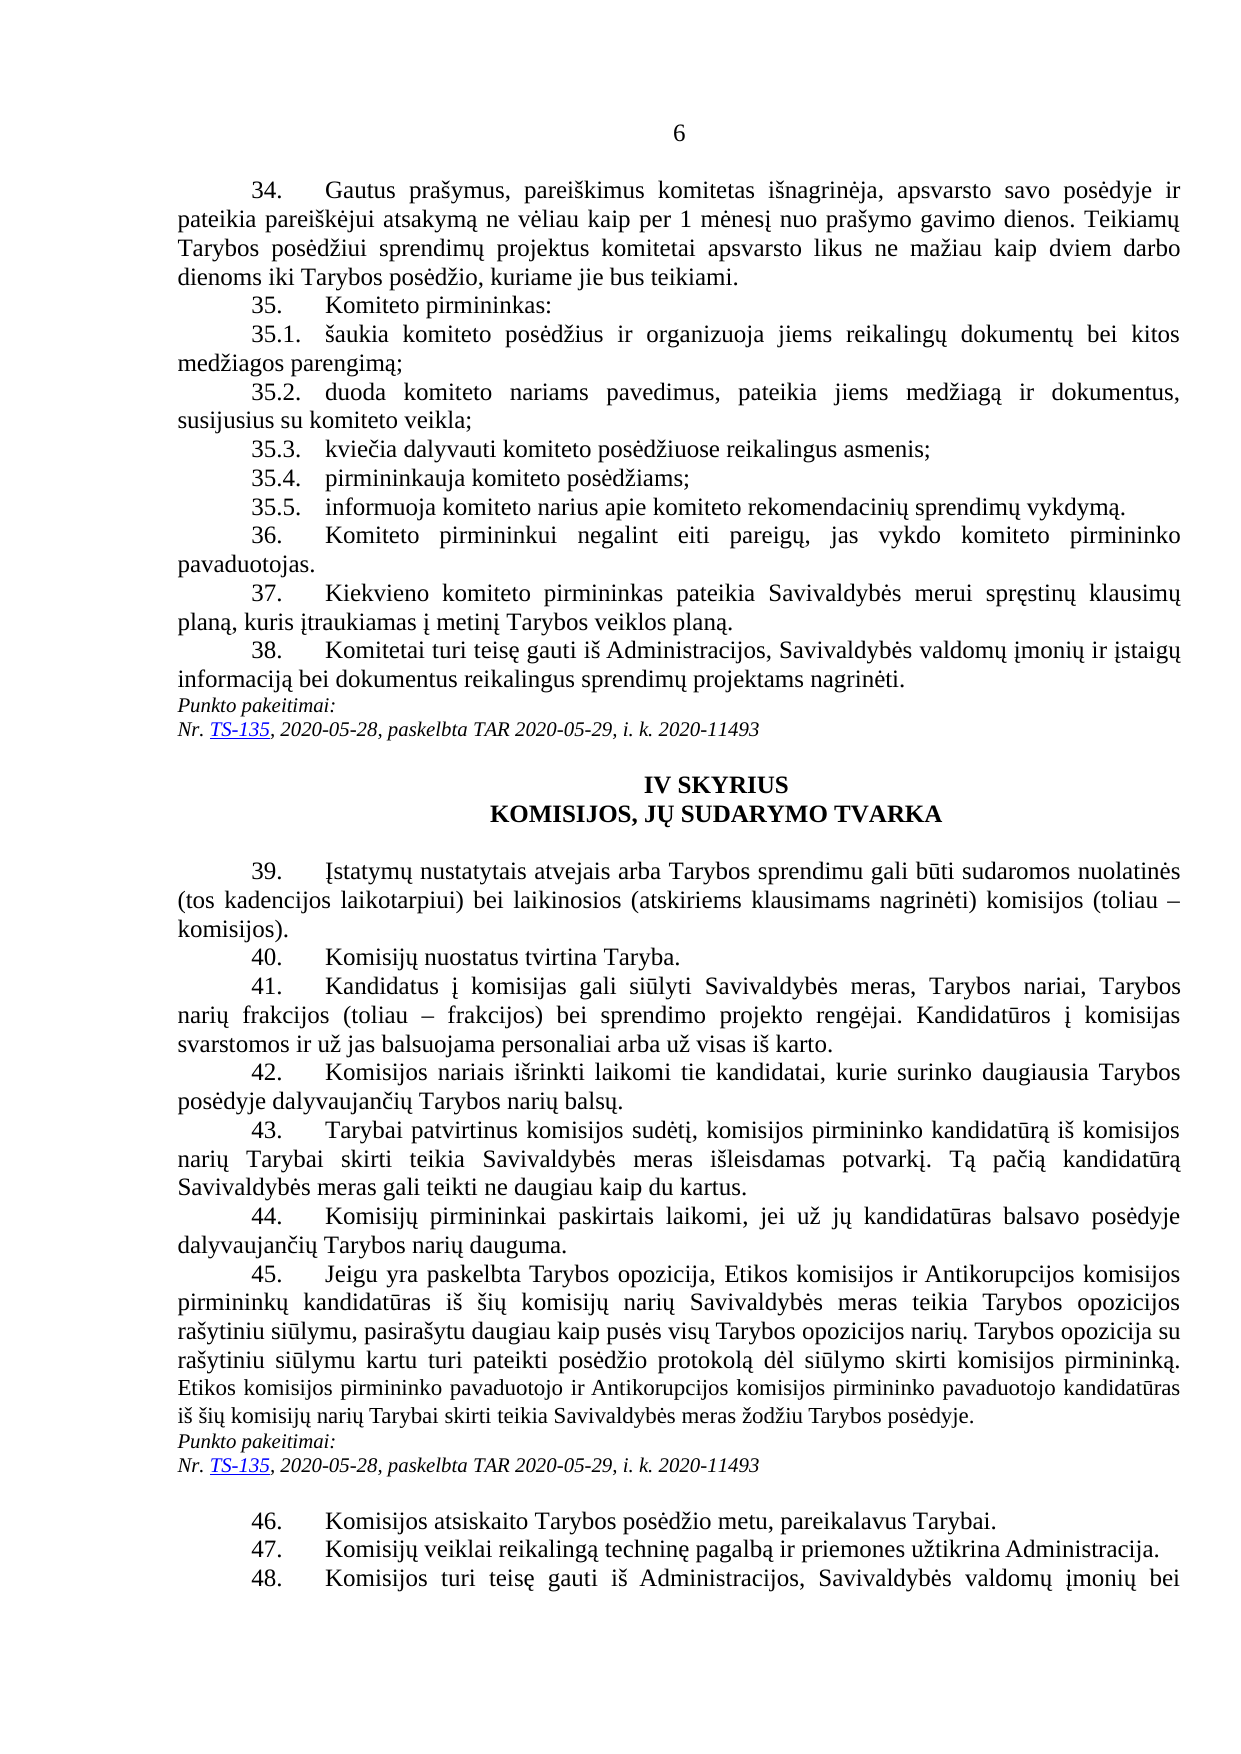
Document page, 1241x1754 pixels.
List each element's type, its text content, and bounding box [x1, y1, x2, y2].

text 40. Komisijų nuostatus tvirtina Taryba. [177, 942, 1181, 971]
text KOMISIJOS, JŲ SUDARYMO TVARKA [177, 799, 1181, 827]
text Nr. TS-135, 2020-05-28, paskelbta TAR 2020-05-29, i. k. 2020-11493 [177, 717, 1181, 741]
text 48. Komisijos turi teisę gauti iš Administracijos, Savivaldybės valdomų įmonių bei [177, 1563, 1181, 1592]
text Punkto pakeitimai: [177, 693, 1181, 717]
text 35.2. duoda komiteto nariams pavedimus, pateikia jiems medžiagą ir dokumentus, susijusius su komiteto veikla; [177, 377, 1181, 434]
text 44. Komisijų pirmininkai paskirtais laikomi, jei už jų kandidatūras balsavo posėdyje dalyvaujančių Tarybos narių dauguma. [177, 1201, 1181, 1259]
text 35.3. kviečia dalyvauti komiteto posėdžiuose reikalingus asmenis; [177, 434, 1181, 463]
text 37. Kiekvieno komiteto pirmininkas pateikia Savivaldybės merui spręstinų klausimų planą, kuris įtraukiamas į metinį Tarybos veiklos planą. [177, 578, 1181, 636]
text 45. Jeigu yra paskelbta Tarybos opozicija, Etikos komisijos ir Antikorupcijos komisijos pirmininkų kandidatūras iš šių komisijų narių Savivaldybės meras teikia Tarybos opozicijos rašytiniu siūlymu, pasirašytu daugiau kaip pusės visų Tarybos opozicijos narių. Tarybos opozicija su rašytiniu siūlymu kartu turi pateikti posėdžio protokolą dėl siūlymo skirti komisijos pirmininką. Etikos komisijos pirmininko pavaduotojo ir Antikorupcijos komisijos pirmininko pavaduotojo kandidatūras iš šių komisijų narių Tarybai skirti teikia Savivaldybės meras žodžiu Tarybos posėdyje. [177, 1259, 1181, 1429]
text IV SKYRIUS [177, 770, 1181, 799]
text 35.5. informuoja komiteto narius apie komiteto rekomendacinių sprendimų vykdymą. [177, 492, 1181, 521]
text 35. Komiteto pirmininkas: [177, 291, 1181, 319]
text 41. Kandidatus į komisijas gali siūlyti Savivaldybės meras, Tarybos nariai, Tarybos narių frakcijos (toliau – frakcijos) bei sprendimo projekto rengėjai. Kandidatūros į komisijas svarstomos ir už jas balsuojama personaliai arba už visas iš karto. [177, 971, 1181, 1057]
text 38. Komitetai turi teisę gauti iš Administracijos, Savivaldybės valdomų įmonių ir įstaigų informaciją bei dokumentus reikalingus sprendimų projektams nagrinėti. [177, 636, 1181, 693]
text 46. Komisijos atsiskaito Tarybos posėdžio metu, pareikalavus Tarybai. [177, 1506, 1181, 1534]
text 43. Tarybai patvirtinus komisijos sudėtį, komisijos pirmininko kandidatūrą iš komisijos narių Tarybai skirti teikia Savivaldybės meras išleisdamas potvarkį. Tą pačią kandidatūrą Savivaldybės meras gali teikti ne daugiau kaip du kartus. [177, 1115, 1181, 1201]
text 42. Komisijos nariais išrinkti laikomi tie kandidatai, kurie surinko daugiausia Tarybos posėdyje dalyvaujančių Tarybos narių balsų. [177, 1057, 1181, 1115]
text 39. Įstatymų nustatytais atvejais arba Tarybos sprendimu gali būti sudaromos nuolatinės (tos kadencijos laikotarpiui) bei laikinosios (atskiriems klausimams nagrinėti) komisijos (toliau – komisijos). [177, 856, 1181, 942]
text 36. Komiteto pirmininkui negalint eiti pareigų, jas vykdo komiteto pirmininko pavaduotojas. [177, 521, 1181, 578]
text Nr. TS-135, 2020-05-28, paskelbta TAR 2020-05-29, i. k. 2020-11493 [177, 1453, 1181, 1477]
text 47. Komisijų veiklai reikalingą techninę pagalbą ir priemones užtikrina Administracija. [177, 1534, 1181, 1563]
text 35.1. šaukia komiteto posėdžius ir organizuoja jiems reikalingų dokumentų bei kitos medžiagos parengimą; [177, 319, 1181, 377]
text 34. Gautus prašymus, pareiškimus komitetas išnagrinėja, apsvarsto savo posėdyje ir pateikia pareiškėjui atsakymą ne vėliau kaip per 1 mėnesį nuo prašymo gavimo dienos. Teikiamų Tarybos posėdžiui sprendimų projektus komitetai apsvarsto likus ne mažiau kaip dviem darbo dienoms iki Tarybos posėdžio, kuriame jie bus teikiami. [177, 176, 1181, 291]
text 35.4. pirmininkauja komiteto posėdžiams; [177, 463, 1181, 492]
text Punkto pakeitimai: [177, 1429, 1181, 1453]
